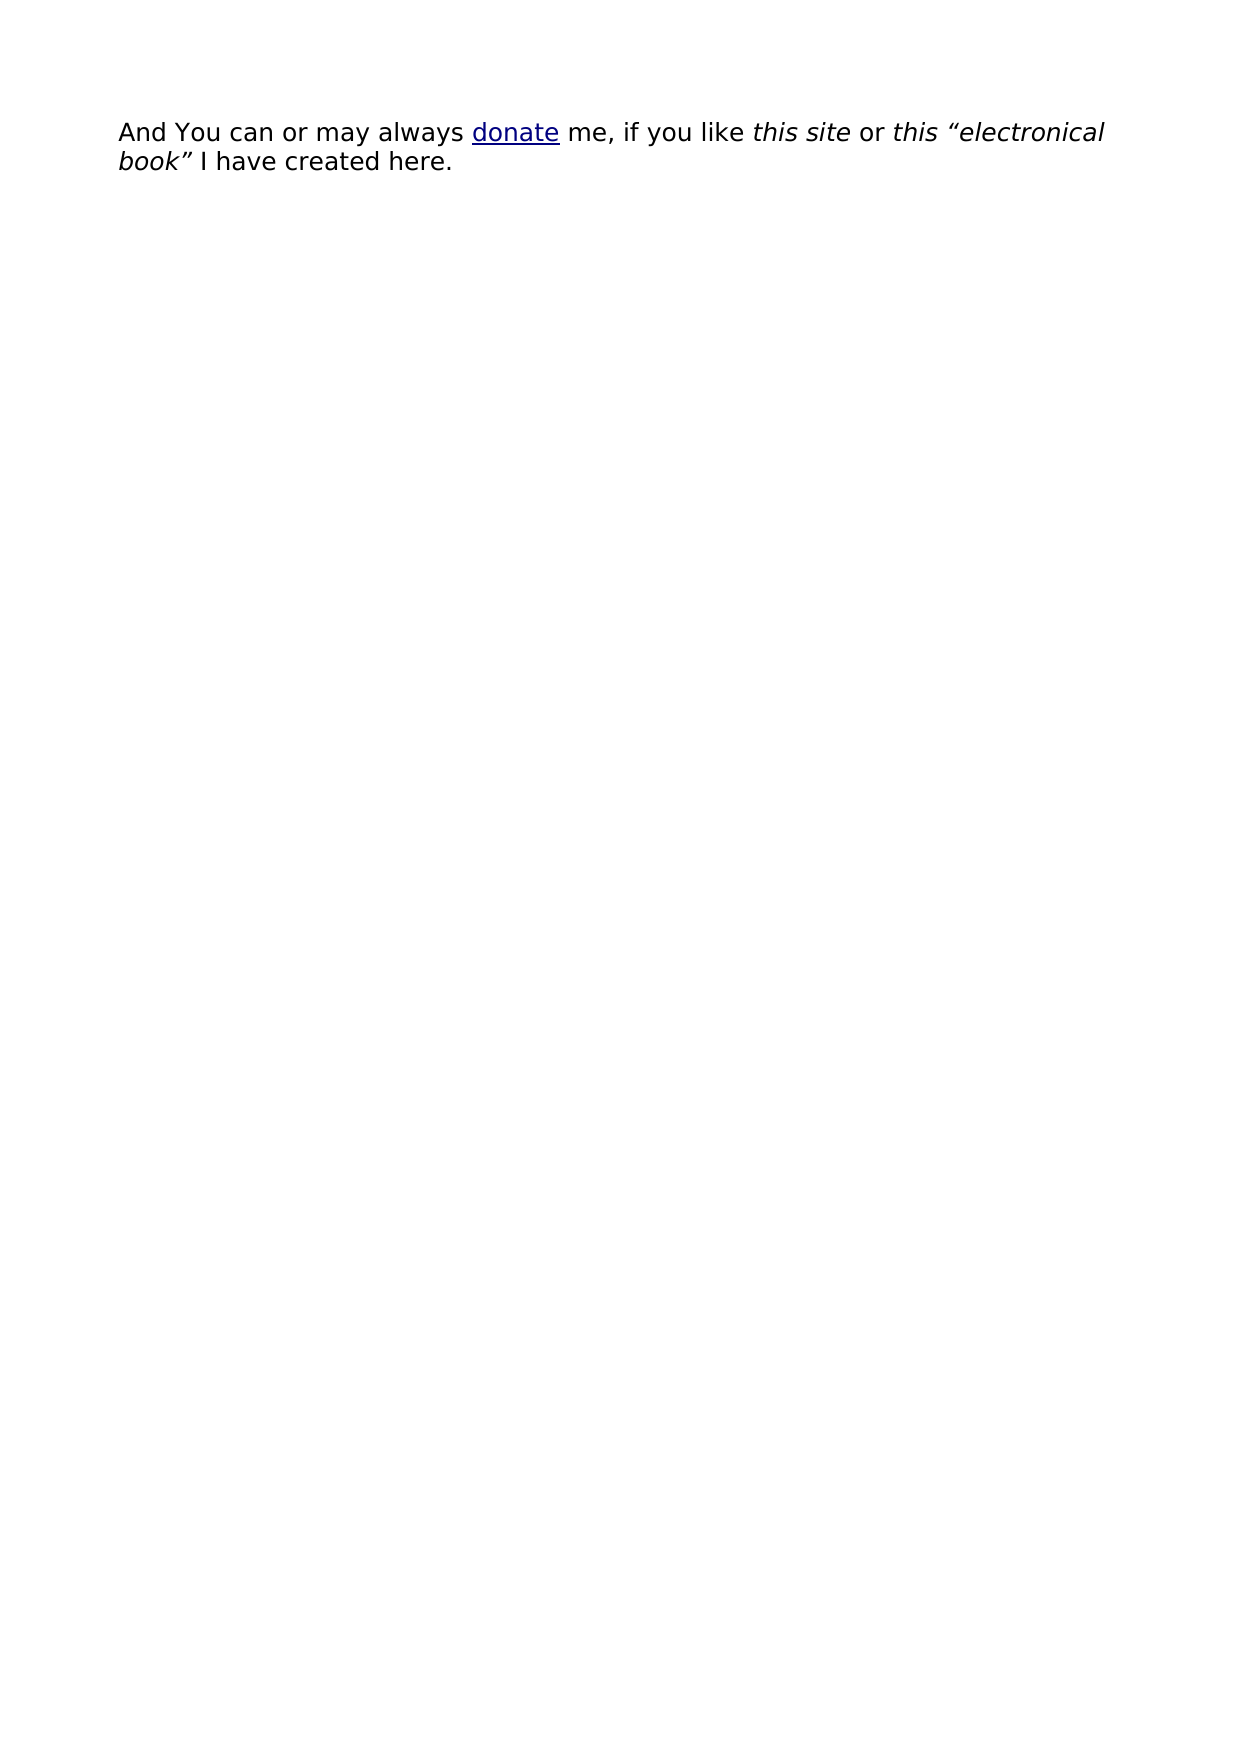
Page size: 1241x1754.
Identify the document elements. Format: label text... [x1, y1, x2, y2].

text And You can or may always donate me, if you like this site or this “electronical book” I have created here. [118, 118, 1122, 176]
